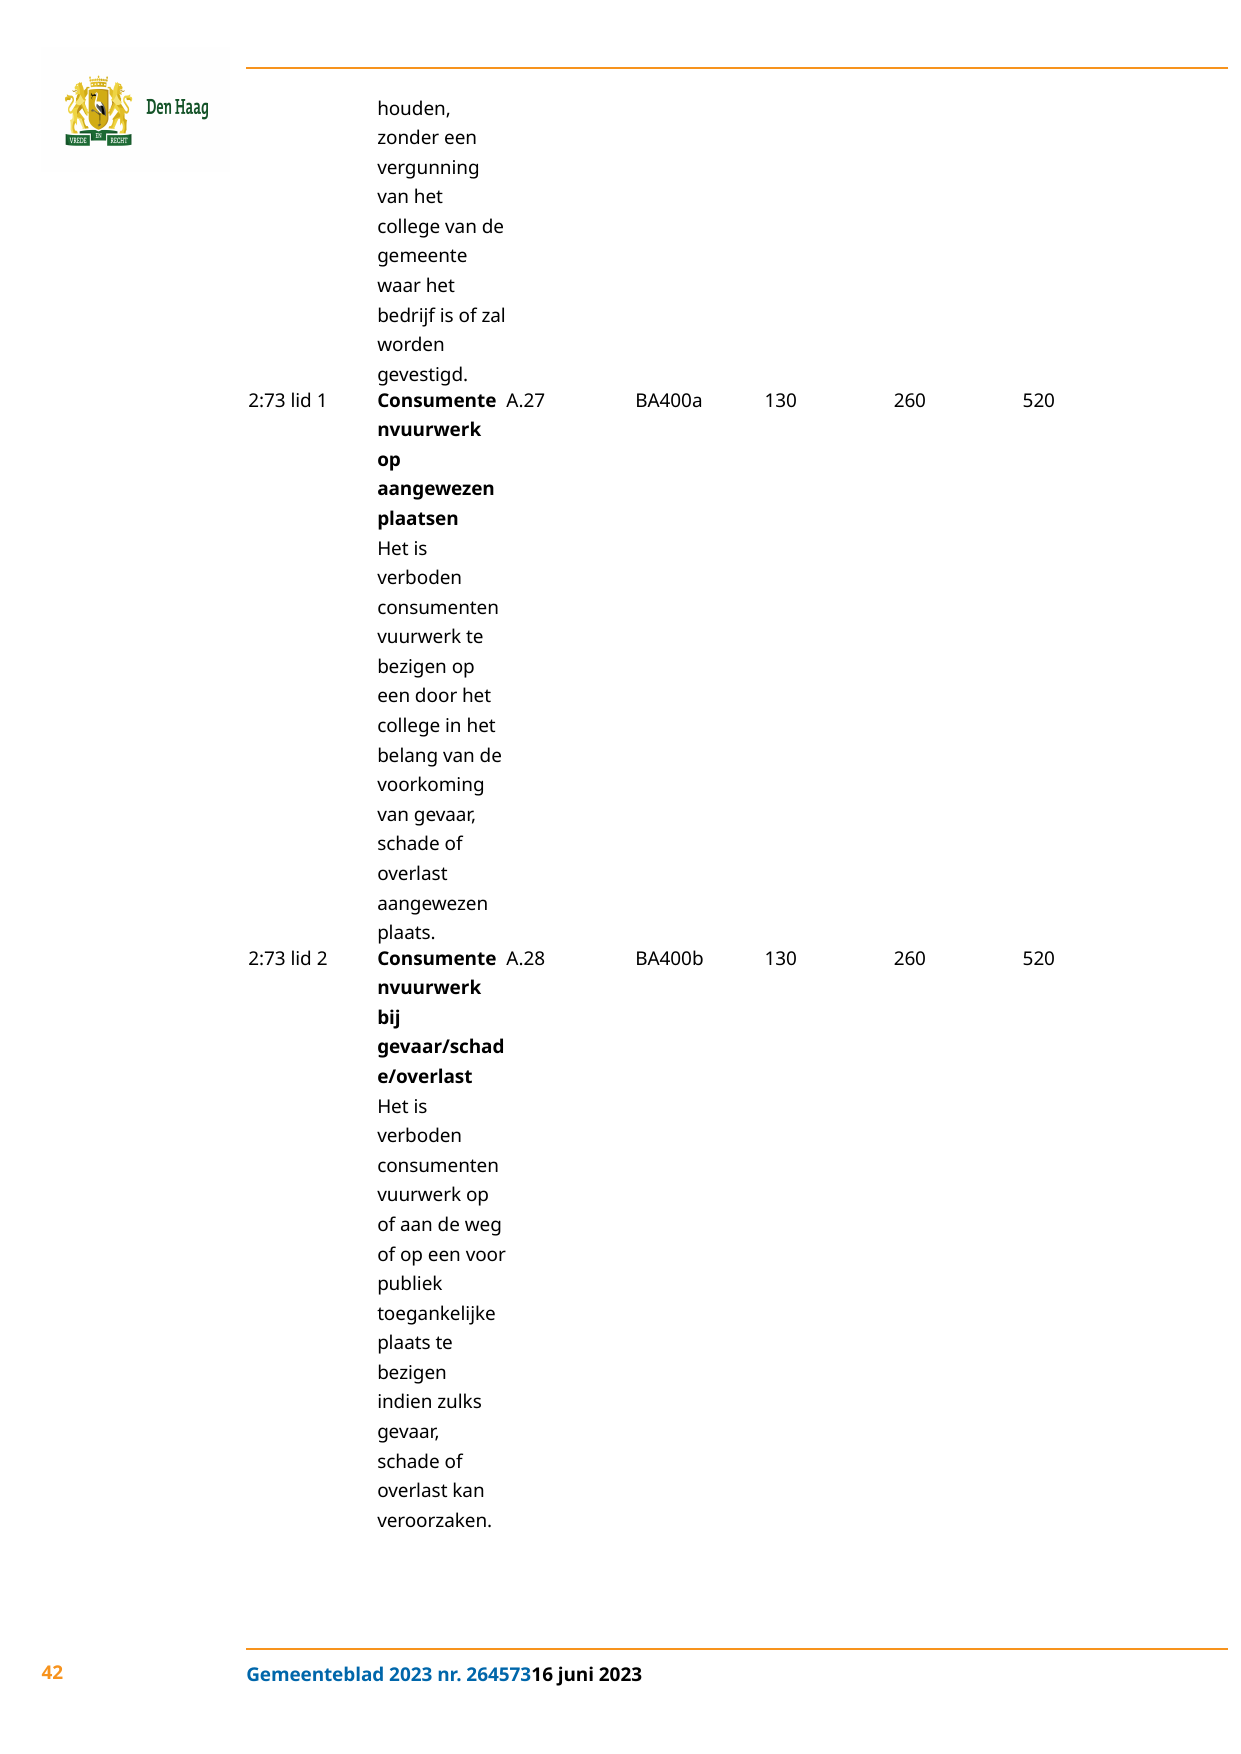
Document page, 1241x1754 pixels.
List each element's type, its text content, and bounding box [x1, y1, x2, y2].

table_cell [635, 95, 764, 387]
picture [41, 47, 231, 172]
table_cell BA400a [635, 387, 764, 945]
table_cell BA400b [635, 945, 764, 1533]
table_cell [764, 95, 893, 387]
table_cell Consumentenvuurwerk bij gevaar/schade/overlast Het is verboden consumentenvuurwerk op of aan de weg of op een voor publiek toegankelijke plaats te bezigen indien zulks gevaar, schade of overlast kan veroorzaken. [377, 945, 506, 1533]
table_cell 260 [894, 945, 1022, 1533]
table_cell 2:73 lid 1 [248, 387, 377, 945]
table_cell Consumentenvuurwerk op aangewezen plaatsen Het is verboden consumentenvuurwerk te bezigen op een door het college in het belang van de voorkoming van gevaar, schade of overlast aangewezen plaats. [377, 387, 506, 945]
table_cell 130 [764, 387, 893, 945]
table_cell houden, zonder een vergunning van het college van de gemeente waar het bedrijf is of zal worden gevestigd. [377, 95, 506, 387]
table_cell - [506, 95, 635, 387]
table_cell [248, 95, 377, 387]
table_cell 260 [894, 387, 1022, 945]
table_cell A.28 [506, 945, 635, 1533]
table_cell 2:73 lid 2 [248, 945, 377, 1533]
table_cell [1023, 95, 1152, 387]
table_cell [894, 95, 1022, 387]
table_cell 520 [1023, 945, 1152, 1533]
table_cell 520 [1023, 387, 1152, 945]
table_cell 130 [764, 945, 893, 1533]
table_cell A.27 [506, 387, 635, 945]
